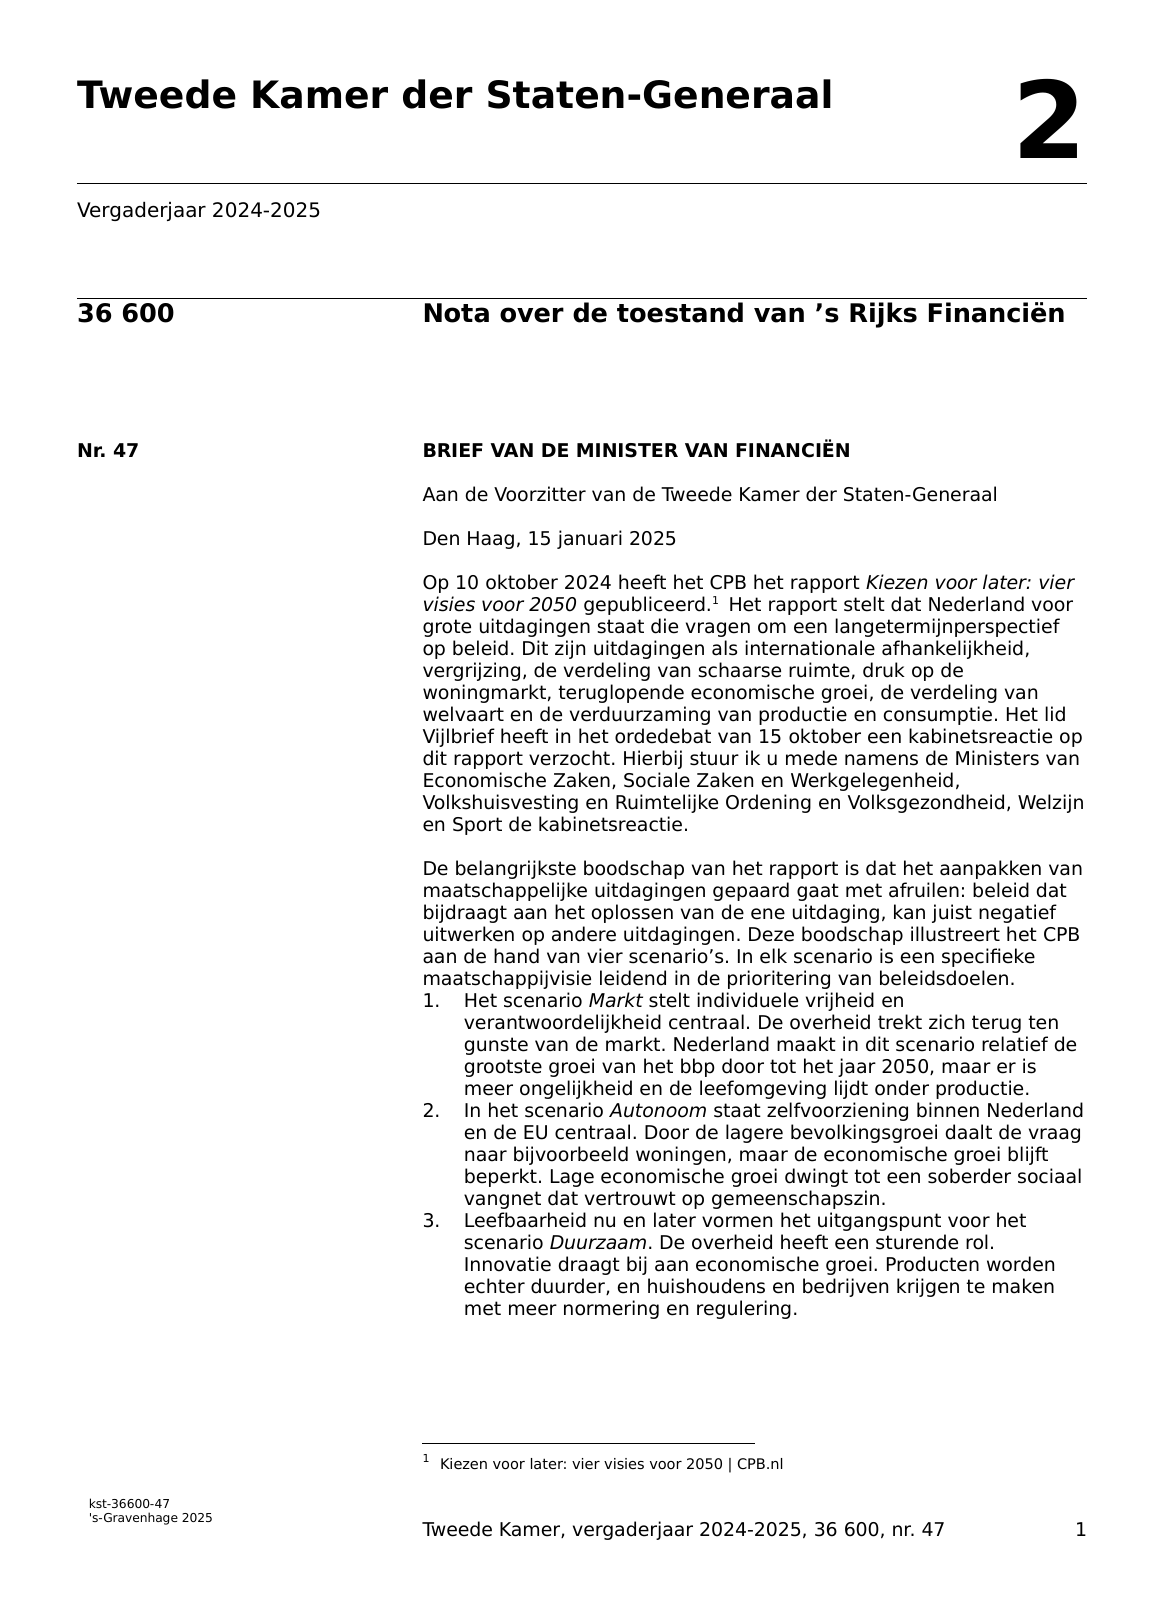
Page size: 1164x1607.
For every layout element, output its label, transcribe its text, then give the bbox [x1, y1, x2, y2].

text Op 10 oktober 2024 heeft het CPB het rapport Kiezen voor later: vier visies voor 2050 gepubliceerd. Het rapport stelt dat Nederland voor grote uitdagingen staat die vragen om een langetermijnperspectief op beleid. Dit zijn uitdagingen als internationale afhankelijkheid, vergrijzing, de verdeling van schaarse ruimte, druk op de woningmarkt, teruglopende economische groei, de verdeling van welvaart en de verduurzaming van productie en consumptie. Het lid Vijlbrief heeft in het ordedebat van 15 oktober een kabinetsreactie op dit rapport verzocht. Hierbij stuur ik u mede namens de Ministers van Economische Zaken, Sociale Zaken en Werkgelegenheid, Volkshuisvesting en Ruimtelijke Ordening en Volksgezondheid, Welzijn en Sport de kabinetsreactie. [422, 572, 1087, 836]
text Den Haag, 15 januari 2025 [422, 528, 1087, 550]
subtitle Nr. 47 BRIEF VAN DE MINISTER VAN FINANCIËN [77, 440, 1087, 462]
text Kiezen voor later: vier visies voor 2050 | CPB.nl [422, 1452, 1087, 1474]
text Aan de Voorzitter van de Tweede Kamer der Staten-Generaal [422, 484, 1087, 506]
text 1. Het scenario Markt stelt individuele vrijheid en verantwoordelijkheid centraal. De overheid trekt zich terug ten gunste van de markt. Nederland maakt in dit scenario relatief de grootste groei van het bbp door tot het jaar 2050, maar er is meer ongelijkheid en de leefomgeving lijdt onder productie. [422, 990, 1087, 1100]
text 2. In het scenario Autonoom staat zelfvoorziening binnen Nederland en de EU centraal. Door de lagere bevolkingsgroei daalt de vraag naar bijvoorbeeld woningen, maar de economische groei blijft beperkt. Lage economische groei dwingt tot een soberder sociaal vangnet dat vertrouwt op gemeenschapszin. [422, 1100, 1087, 1210]
text kst-36600-47 [88, 1497, 323, 1511]
text 's-Gravenhage 2025 [88, 1511, 323, 1525]
subtitle 36 600 Nota over de toestand van ’s Rijks Financiën [77, 299, 1087, 329]
text 3. Leefbaarheid nu en later vormen het uitgangspunt voor het scenario Duurzaam. De overheid heeft een sturende rol. Innovatie draagt bij aan economische groei. Producten worden echter duurder, en huishoudens en bedrijven krijgen te maken met meer normering en regulering. [422, 1210, 1087, 1320]
table_header Tweede Kamer der Staten-Generaal [77, 59, 886, 183]
text De belangrijkste boodschap van het rapport is dat het aanpakken van maatschappelijke uitdagingen gepaard gaat met afruilen: beleid dat bijdraagt aan het oplossen van de ene uitdaging, kan juist negatief uitwerken op andere uitdagingen. Deze boodschap illustreert het CPB aan de hand van vier scenario’s. In elk scenario is een specifieke maatschappijvisie leidend in de prioritering van beleidsdoelen. [422, 858, 1087, 990]
table_header 2 [886, 59, 1087, 183]
table_cell Vergaderjaar 2024-2025 [77, 184, 1087, 298]
